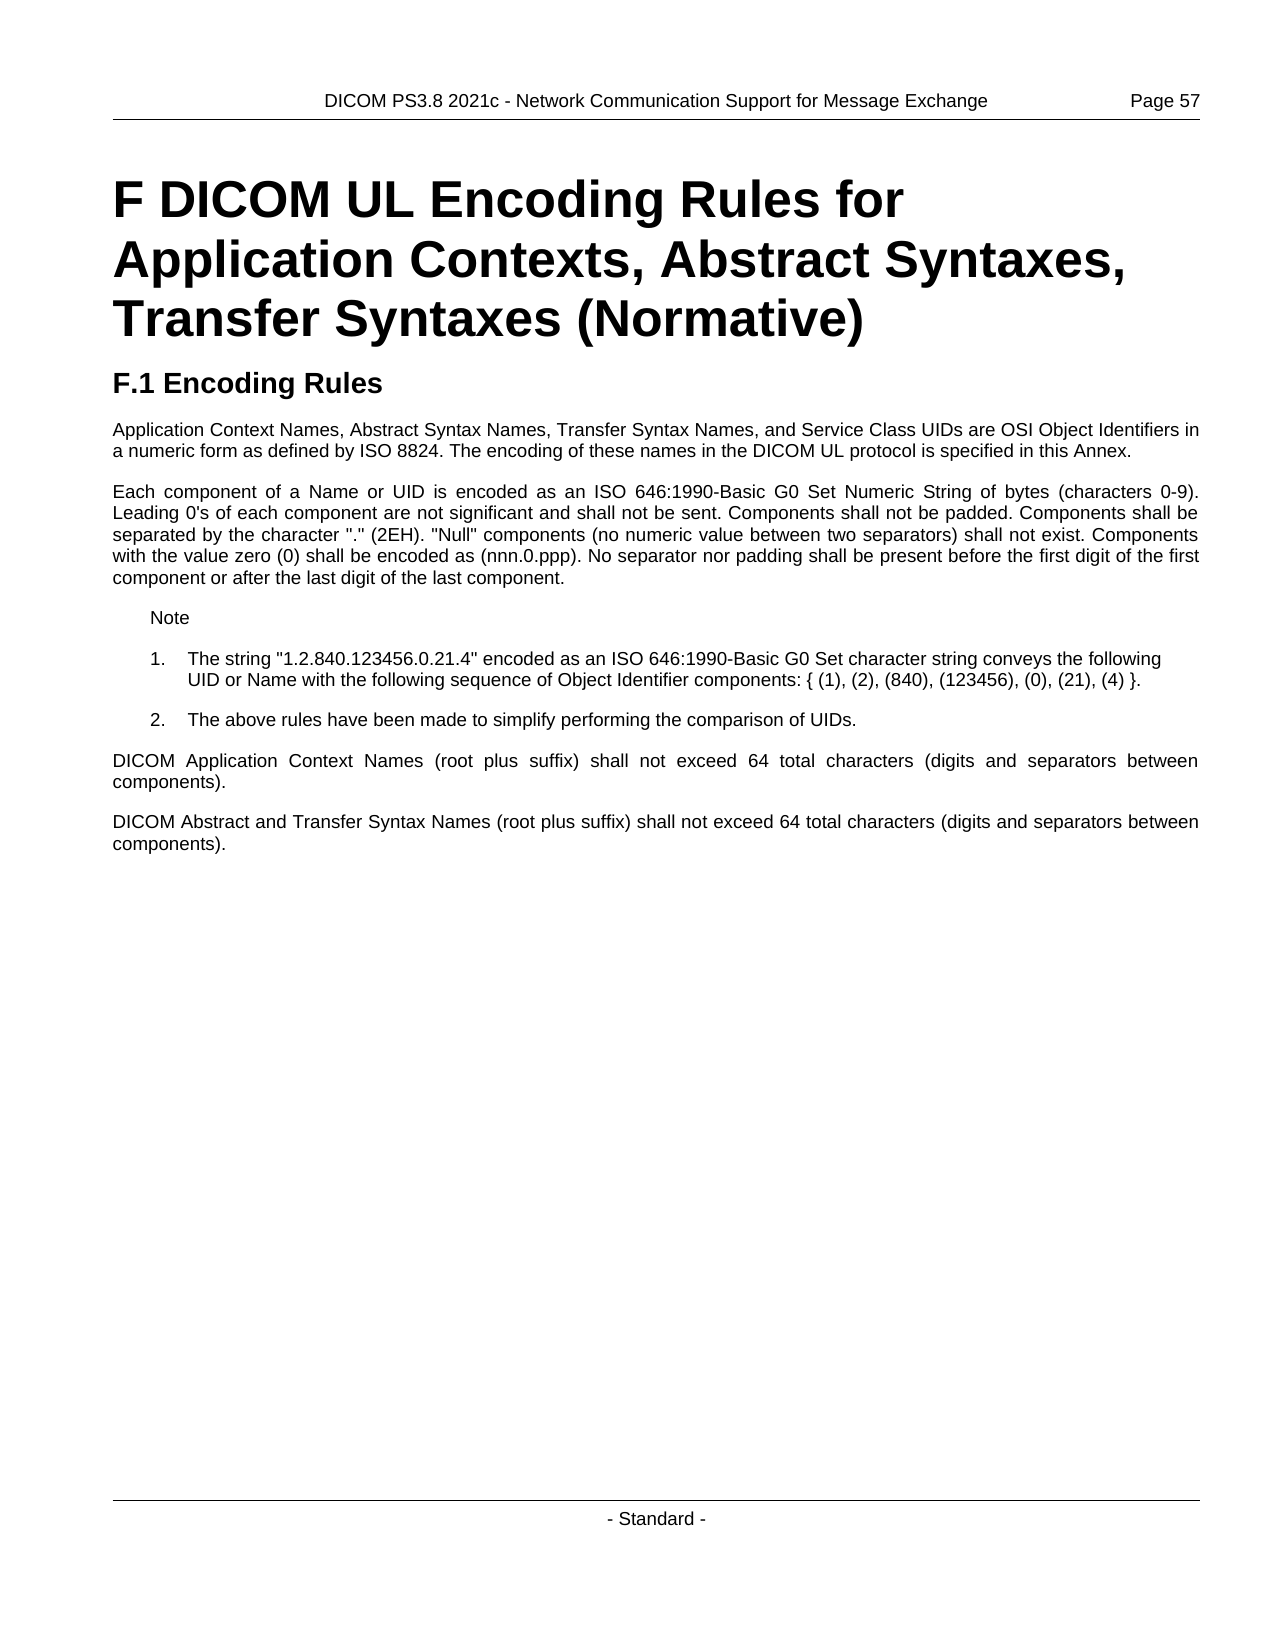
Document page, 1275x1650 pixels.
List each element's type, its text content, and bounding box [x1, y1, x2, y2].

text F.1 Encoding Rules [112, 366, 1200, 400]
text Each component of a Name or UID is encoded as an ISO 646:1990-Basic G0 Set Numeric String of bytes (characters 0-9). Leading 0's of each component are not significant and shall not be sent. Components shall not be padded. Components shall be separated by the character "." (2EH). "Null" components (no numeric value between two separators) shall not exist. Components with the value zero (0) shall be encoded as (nnn.0.ppp). No separator nor padding shall be present before the first digit of the first component or after the last digit of the last component. [112, 480, 1200, 588]
text DICOM Abstract and Transfer Syntax Names (root plus suffix) shall not exceed 64 total characters (digits and separators between components). [112, 811, 1200, 854]
text 2. The above rules have been made to simplify performing the comparison of UIDs. [150, 709, 1162, 731]
text DICOM Application Context Names (root plus suffix) shall not exceed 64 total characters (digits and separators between components). [112, 749, 1200, 793]
text F DICOM UL Encoding Rules for Application Contexts, Abstract Syntaxes, Transfer Syntaxes (Normative) [112, 169, 1200, 347]
text Note [150, 607, 1162, 628]
text Application Context Names, Abstract Syntax Names, Transfer Syntax Names, and Service Class UIDs are OSI Object Identifiers in a numeric form as defined by ISO 8824. The encoding of these names in the DICOM UL protocol is specified in this Annex. [112, 418, 1200, 462]
text 1. The string "1.2.840.123456.0.21.4" encoded as an ISO 646:1990-Basic G0 Set character string conveys the following UID or Name with the following sequence of Object Identifier components: { (1), (2), (840), (123456), (0), (21), (4) }. [150, 647, 1162, 690]
